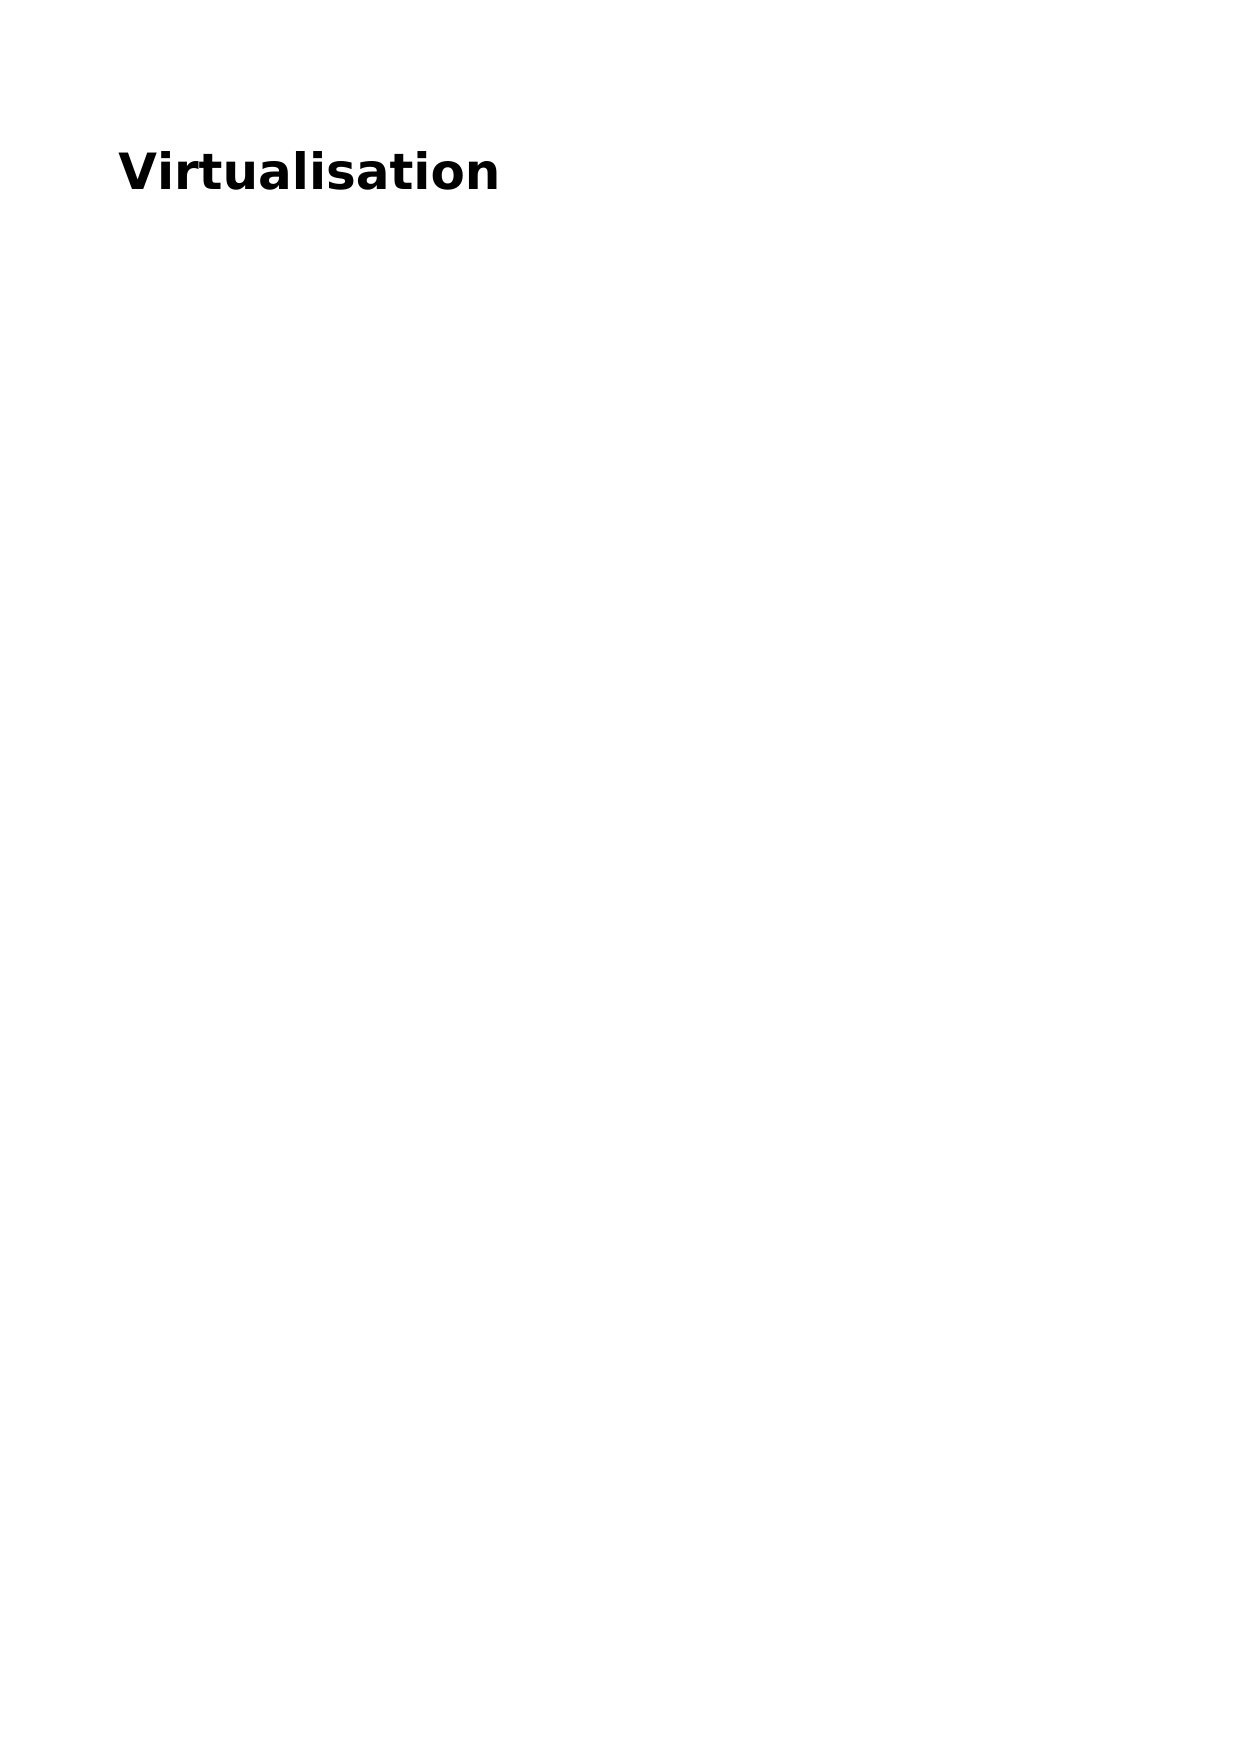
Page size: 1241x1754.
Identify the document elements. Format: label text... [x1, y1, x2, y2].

subtitle Virtualisation [118, 143, 1122, 201]
